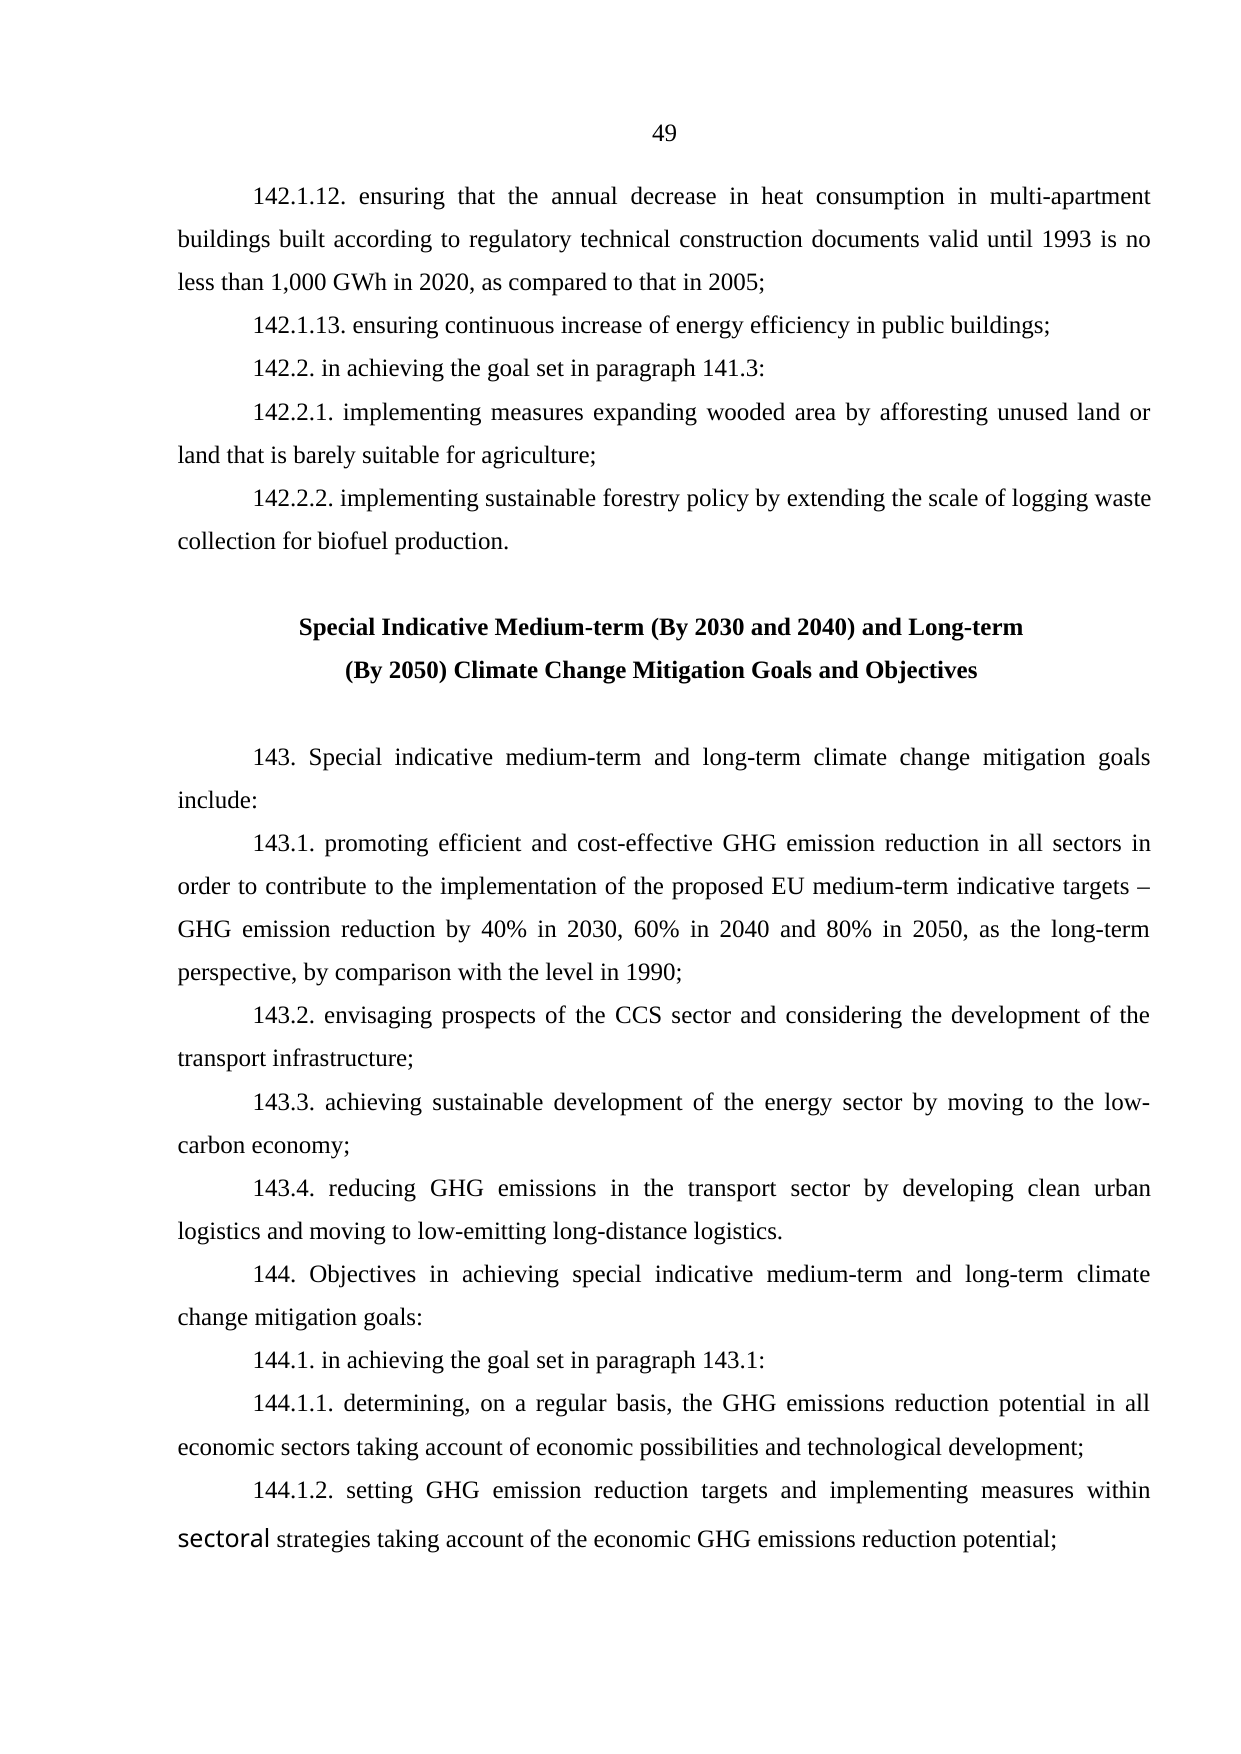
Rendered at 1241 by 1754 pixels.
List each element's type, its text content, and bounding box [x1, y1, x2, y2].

text 142.2. in achieving the goal set in paragraph 141.3: [177, 353, 1152, 382]
text 144. Objectives in achieving special indicative medium-term and long-term climate change mitigation goals: [177, 1259, 1152, 1331]
text 144.1.1. determining, on a regular basis, the GHG emissions reduction potential in all economic sectors taking account of economic possibilities and technological development; [177, 1388, 1152, 1460]
text 142.1.13. ensuring continuous increase of energy efficiency in public buildings; [177, 310, 1152, 339]
text 143.2. envisaging prospects of the CCS sector and considering the development of the transport infrastructure; [177, 1000, 1152, 1072]
text 143. Special indicative medium-term and long-term climate change mitigation goals include: [177, 742, 1152, 813]
text 143.4. reducing GHG emissions in the transport sector by developing clean urban logistics and moving to low-emitting long-distance logistics. [177, 1173, 1152, 1245]
text 144.1. in achieving the goal set in paragraph 143.1: [177, 1345, 1152, 1374]
text 143.1. promoting efficient and cost-effective GHG emission reduction in all sectors in order to contribute to the implementation of the proposed EU medium-term indicative targets – GHG emission reduction by 40% in 2030, 60% in 2040 and 80% in 2050, as the long-term perspective, by comparison with the level in 1990; [177, 828, 1152, 986]
text 144.1.2. setting GHG emission reduction targets and implementing measures within sectoral strategies taking account of the economic GHG emissions reduction potential; [177, 1475, 1152, 1554]
text 142.1.12. ensuring that the annual decrease in heat consumption in multi-apartment buildings built according to regulatory technical construction documents valid until 1993 is no less than 1,000 GWh in 2020, as compared to that in 2005; [177, 181, 1152, 296]
text Special Indicative Medium-term (By 2030 and 2040) and Long-term (By 2050) Climate Change Mitigation Goals and Objectives [177, 612, 1152, 684]
text 142.2.2. implementing sustainable forestry policy by extending the scale of logging waste collection for biofuel production. [177, 483, 1152, 555]
text 142.2.1. implementing measures expanding wooded area by afforesting unused land or land that is barely suitable for agriculture; [177, 397, 1152, 468]
text 143.3. achieving sustainable development of the energy sector by moving to the low-carbon economy; [177, 1087, 1152, 1158]
